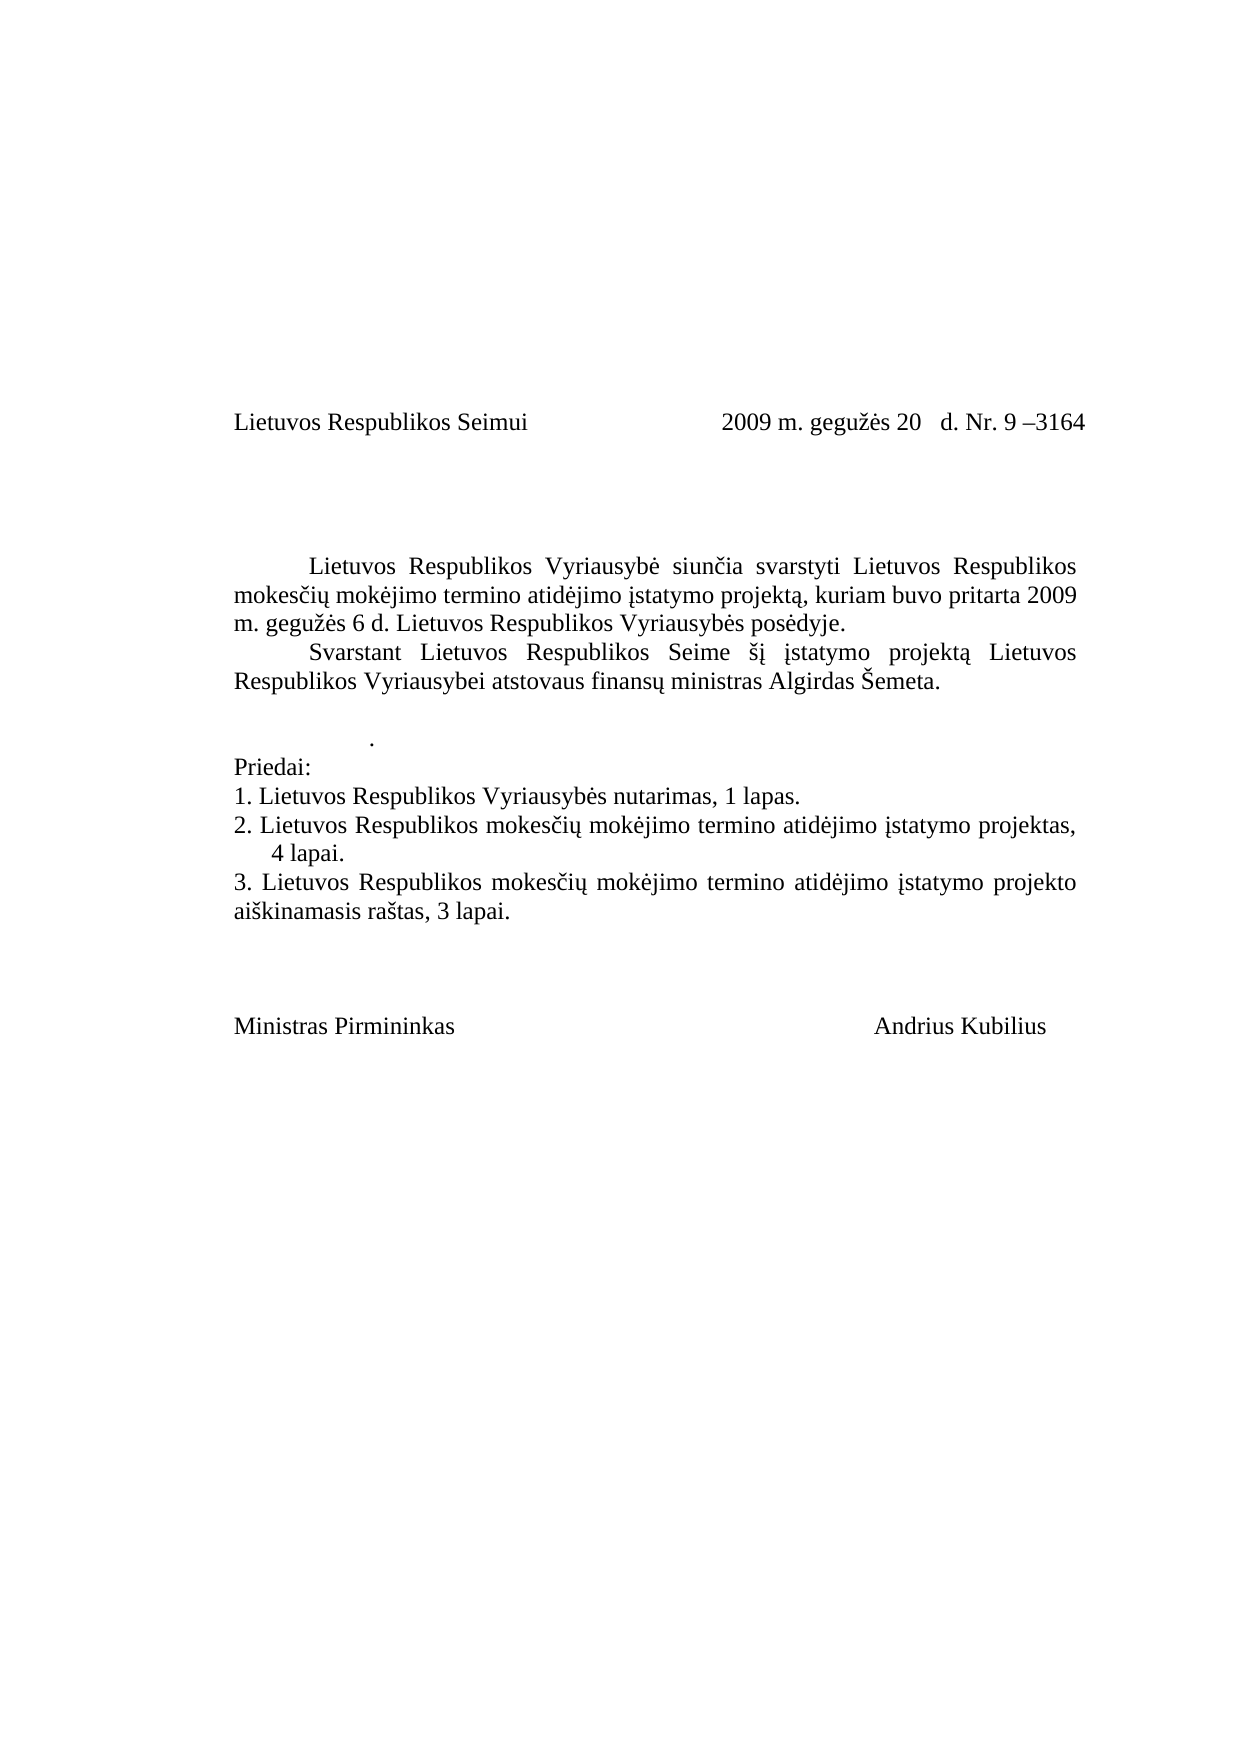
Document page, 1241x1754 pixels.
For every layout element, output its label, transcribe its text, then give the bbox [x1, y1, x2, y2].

text Lietuvos Respublikos Vyriausybė siunčia svarstyti Lietuvos Respublikos mokesčių mokėjimo termino atidėjimo įstatymo projektą, kuriam buvo pritarta 2009 m. gegužės 6 d. Lietuvos Respublikos Vyriausybės posėdyje. [233, 551, 1077, 637]
text . [233, 723, 1077, 752]
text Ministras Pirmininkas Andrius Kubilius [233, 1011, 1077, 1040]
text 1. Lietuvos Respublikos Vyriausybės nutarimas, 1 lapas. [233, 781, 1077, 810]
text Priedai: [233, 752, 1077, 781]
text Lietuvos Respublikos Seimui 2009 m. gegužės 20 d. Nr. 9 –3164 [233, 407, 1115, 436]
text 3. Lietuvos Respublikos mokesčių mokėjimo termino atidėjimo įstatymo projekto aiškinamasis raštas, 3 lapai. [233, 867, 1077, 925]
text 2. Lietuvos Respublikos mokesčių mokėjimo termino atidėjimo įstatymo projektas, 4 lapai. [233, 810, 1077, 867]
text Svarstant Lietuvos Respublikos Seime šį įstatymo projektą Lietuvos Respublikos Vyriausybei atstovaus finansų ministras Algirdas Šemeta. [233, 637, 1077, 695]
